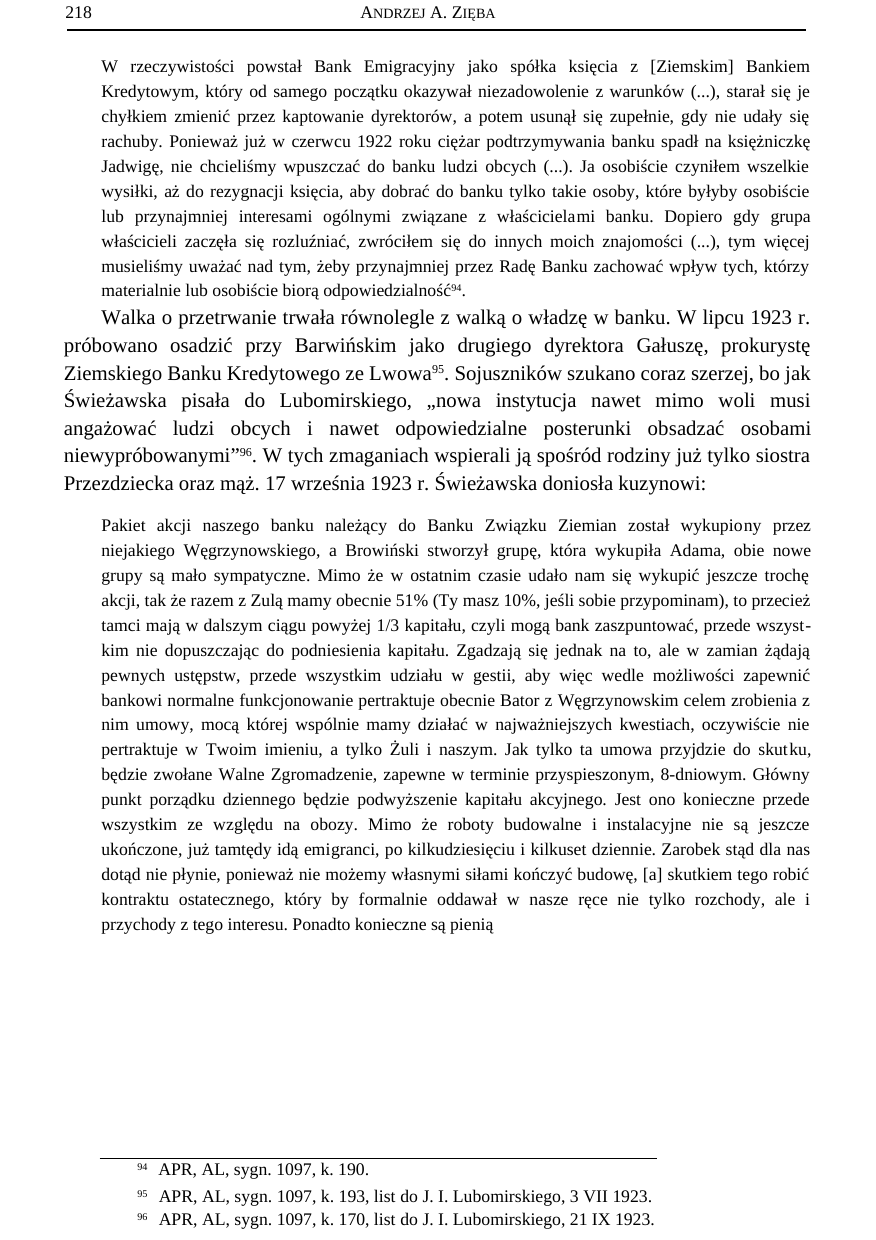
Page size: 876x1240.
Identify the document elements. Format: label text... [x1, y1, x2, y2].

text Walka o przetrwanie trwała równolegle z walką o władzę w banku. W lipcu 1923 r. próbowano osadzić przy Barwińskim jako drugiego dyrektora Gałuszę, prokurystę Ziemskiego Banku Kredytowego ze Lwowa95. Sojuszników szukano coraz szerzej, bo jak Świeżawska pisała do Lubomirskiego, „nowa instytucja nawet mimo woli musi angażować ludzi obcych i nawet odpowiedzialne posterunki ob­sadzać osobami niewypróbowanymi”96. W tych zmaganiach wspierali ją spośród rodziny już tylko siostra Przezdziecka oraz mąż. 17 września 1923 r. Świeżawska doniosła kuzynowi: [64, 305, 811, 495]
text 96 APR, AL, sygn. 1097, k. 170, list do J. I. Lubomirskiego, 21 IX 1923. [99, 1209, 657, 1229]
text Pakiet akcji naszego banku należący do Banku Związku Ziemian został wykupio­ny przez niejakiego Węgrzynowskiego, a Browiński stworzył grupę, która wyku­piła Adama, obie nowe grupy są mało sympatyczne. Mimo że w ostatnim czasie udało nam się wykupić jeszcze trochę akcji, tak że razem z Zulą mamy obec­nie 51% (Ty masz 10%, jeśli sobie przypominam), to przecież tamci mają w dal­szym ciągu powyżej 1/3 kapitału, czyli mogą bank zaszpuntować, przede wszyst­kim nie dopuszczając do podniesienia kapitału. Zgadzają się jednak na to, ale w zamian żądają pewnych ustępstw, przede wszystkim udziału w gestii, aby więc wedle możliwości zapewnić bankowi normalne funkcjonowanie pertraktuje obecnie Bator z Węgrzynowskim celem zrobienia z nim umowy, mocą której wspólnie mamy działać w najważniejszych kwestiach, oczywiście nie pertraktuje w Twoim imieniu, a tylko Żuli i naszym. Jak tylko ta umowa przyjdzie do skut­ku, będzie zwołane Walne Zgromadzenie, zapewne w terminie przyspieszonym, 8-dniowym. Główny punkt porządku dziennego będzie podwyższenie kapitału akcyjnego. Jest ono konieczne przede wszystkim ze względu na obozy. Mimo że roboty budowalne i instalacyjne nie są jeszcze ukończone, już tamtędy idą emi­granci, po kilkudziesięciu i kilkuset dziennie. Zarobek stąd dla nas dotąd nie płynie, ponieważ nie możemy własnymi siłami kończyć budowę, [a] skutkiem tego robić kontraktu ostatecznego, który by formalnie oddawał w nasze ręce nie tylko rozchody, ale i przychody z tego interesu. Ponadto konieczne są pienią­ [101, 515, 811, 934]
text 218 [65, 2, 98, 23]
text W rzeczywistości powstał Bank Emigracyjny jako spółka księcia z [Ziemskim] Bankiem Kredytowym, który od samego początku okazywał niezadowolenie z warunków (...), starał się je chyłkiem zmienić przez kaptowanie dyrektorów, a potem usunął się zupełnie, gdy nie udały się rachuby. Ponieważ już w czerw­cu 1922 roku ciężar podtrzymywania banku spadł na księżniczkę Jadwigę, nie chcieliśmy wpuszczać do banku ludzi obcych (...). Ja osobiście czyniłem wszelkie wysiłki, aż do rezygnacji księcia, aby dobrać do banku tylko takie osoby, które byłyby osobiście lub przynajmniej interesami ogólnymi związane z właściciela­mi banku. Dopiero gdy grupa właścicieli zaczęła się rozluźniać, zwróciłem się do innych moich znajomości (...), tym więcej musieliśmy uważać nad tym, żeby przynajmniej przez Radę Banku zachować wpływ tych, którzy materialnie lub osobiście biorą odpowiedzialność94. [101, 56, 811, 301]
text 94 APR, AL, sygn. 1097, k. 190. [99, 1159, 657, 1179]
text 95 APR, AL, sygn. 1097, k. 193, list do J. I. Lubomirskiego, 3 VII 1923. [99, 1186, 657, 1205]
text Andrzej A. Zięba [360, 2, 514, 22]
